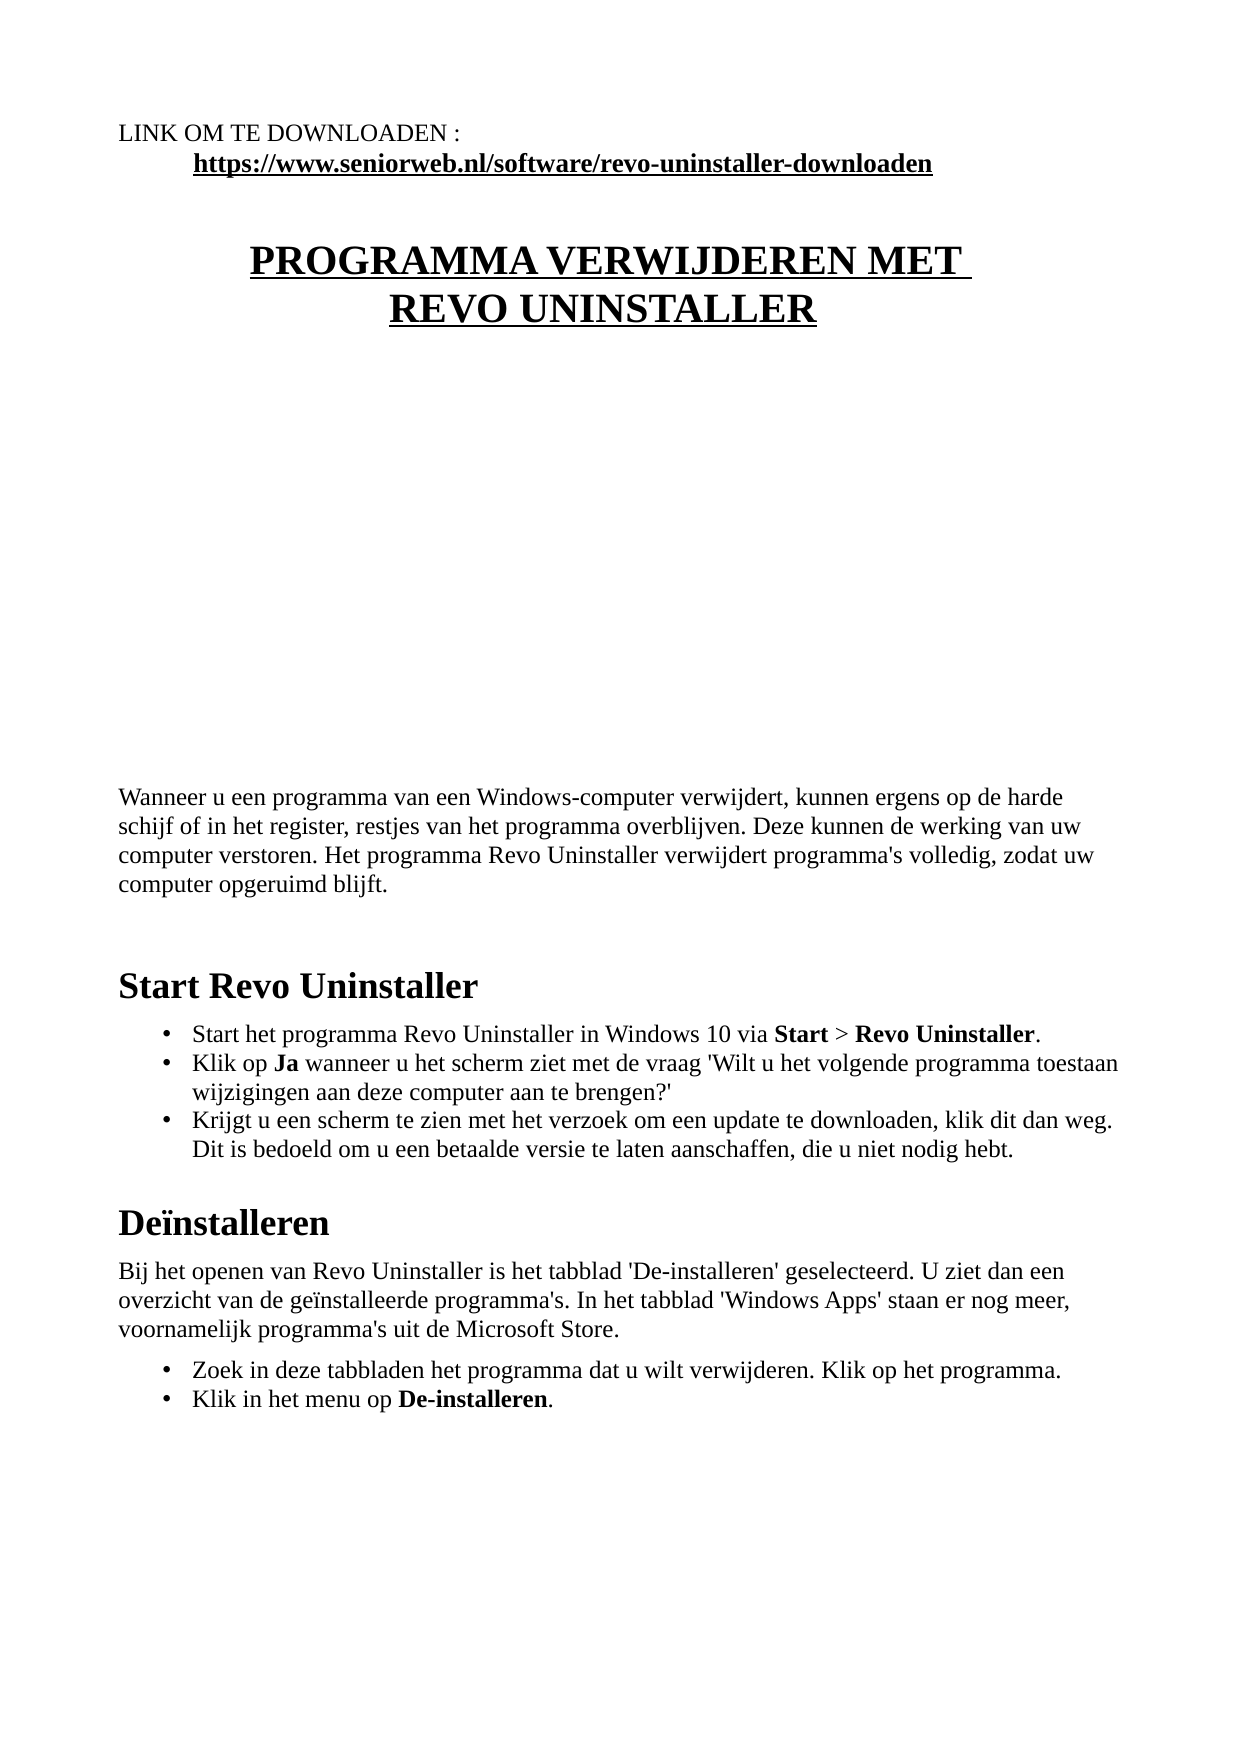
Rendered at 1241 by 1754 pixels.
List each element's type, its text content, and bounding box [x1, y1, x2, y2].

list Klik in het menu op De-installeren. [162, 1384, 1122, 1441]
list Start het programma Revo Uninstaller in Windows 10 via Start > Revo Uninstaller. [162, 1019, 1122, 1048]
list https://www.seniorweb.nl/software/revo-uninstaller-downloaden [156, 147, 1122, 178]
text Bij het openen van Revo Uninstaller is het tabblad 'De-installeren' geselecteerd. U ziet dan een overzicht van de geïnstalleerde programma's. In het tabblad 'Windows Apps' staan er nog meer, voornamelijk programma's uit de Microsoft Store. [118, 1256, 1122, 1342]
list Zoek in deze tabbladen het programma dat u wilt verwijderen. Klik op het programma. [162, 1355, 1122, 1384]
subtitle Start Revo Uninstaller [118, 964, 1122, 1007]
list Krijgt u een scherm te zien met het verzoek om een update te downloaden, klik dit dan weg. Dit is bedoeld om u een betaalde versie te laten aanschaffen, die u niet nodig hebt. [162, 1106, 1122, 1163]
list Klik op Ja wanneer u het scherm ziet met de vraag 'Wilt u het volgende programma toestaan wijzigingen aan deze computer aan te brengen?' [162, 1048, 1122, 1106]
text Wanneer u een programma van een Windows-computer verwijdert, kunnen ergens op de harde schijf of in het register, restjes van het programma overblijven. Deze kunnen de werking van uw computer verstoren. Het programma Revo Uninstaller verwijdert programma's volledig, zodat uw computer opgeruimd blijft. [118, 782, 1122, 897]
text PROGRAMMA VERWIJDEREN MET REVO UNINSTALLER [118, 236, 1122, 331]
text LINK OM TE DOWNLOADEN : [118, 118, 1122, 147]
subtitle Deïnstalleren [118, 1201, 1122, 1244]
